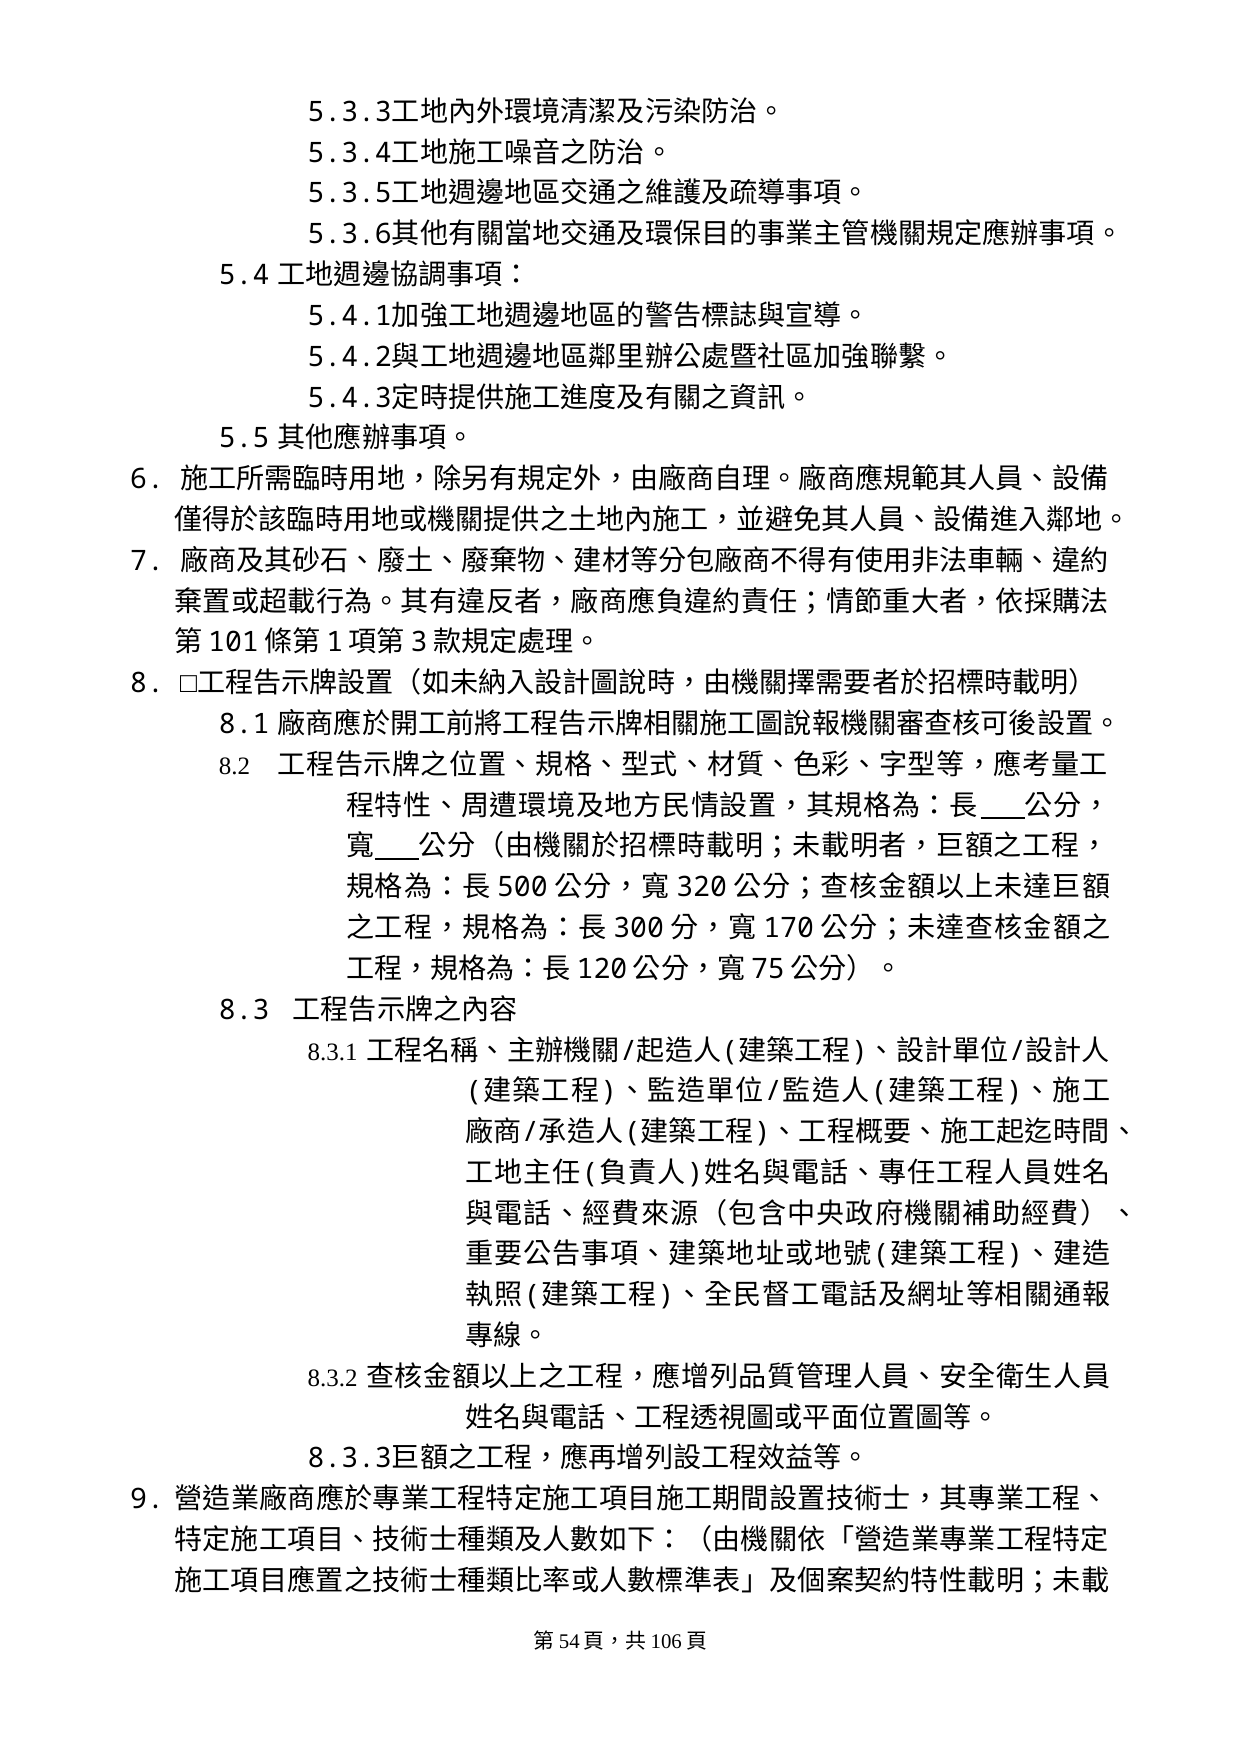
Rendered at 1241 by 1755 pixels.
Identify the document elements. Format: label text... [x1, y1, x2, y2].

list 工地週邊協調事項： [218, 252, 1110, 293]
list 工程告示牌之內容 [218, 986, 1110, 1027]
list 廠商應於開工前將工程告示牌相關施工圖說報機關審查核可後設置。 [218, 701, 1110, 742]
list 其他有關當地交通及環保目的事業主管機關規定應辦事項。 [307, 211, 1110, 252]
list 工程告示牌之位置、規格、型式、材質、色彩、字型等，應考量工程特性、周遭環境及地方民情設置，其規格為：長 公分，寬 公分（由機關於招標時載明；未載明者，巨額之工程，規格為：長500公分，寬320公分；查核金額以上未達巨額之工程，規格為：長300分，寬170公分；未達查核金額之工程，規格為：長120公分，寬75公分）。 [218, 742, 1110, 986]
list 查核金額以上之工程，應增列品質管理人員、安全衛生人員姓名與電話、工程透視圖或平面位置圖等。 [307, 1354, 1110, 1435]
list 與工地週邊地區鄰里辦公處暨社區加強聯繫。 [307, 334, 1110, 374]
list 巨額之工程，應再增列設工程效益等。 [307, 1435, 1110, 1476]
list 工地內外環境清潔及污染防治。 [307, 89, 1110, 129]
list 工程名稱、主辦機關/起造人(建築工程)、設計單位/設計人(建築工程)、監造單位/監造人(建築工程)、施工廠商/承造人(建築工程)、工程概要、施工起迄時間、工地主任(負責人)姓名與電話、專任工程人員姓名與電話、經費來源（包含中央政府機關補助經費）、重要公告事項、建築地址或地號(建築工程)、建造執照(建築工程)、全民督工電話及網址等相關通報專線。 [307, 1027, 1110, 1354]
list 工地週邊地區交通之維護及疏導事項。 [307, 170, 1110, 211]
list 加強工地週邊地區的警告標誌與宣導。 [307, 293, 1110, 334]
list 施工所需臨時用地，除另有規定外，由廠商自理。廠商應規範其人員、設備僅得於該臨時用地或機關提供之土地內施工，並避免其人員、設備進入鄰地。 [130, 456, 1110, 538]
list 定時提供施工進度及有關之資訊。 [307, 374, 1110, 415]
list □工程告示牌設置（如未納入設計圖說時，由機關擇需要者於招標時載明） [130, 660, 1110, 701]
list 營造業廠商應於專業工程特定施工項目施工期間設置技術士，其專業工程、特定施工項目、技術士種類及人數如下：（由機關依「營造業專業工程特定施工項目應置之技術士種類比率或人數標準表」及個案契約特性載明；未載 [130, 1476, 1110, 1598]
list 廠商及其砂石、廢土、廢棄物、建材等分包廠商不得有使用非法車輛、違約棄置或超載行為。其有違反者，廠商應負違約責任；情節重大者，依採購法第101條第1項第3款規定處理。 [130, 538, 1110, 660]
list 工地施工噪音之防治。 [307, 129, 1110, 170]
list 其他應辦事項。 [218, 415, 1110, 456]
